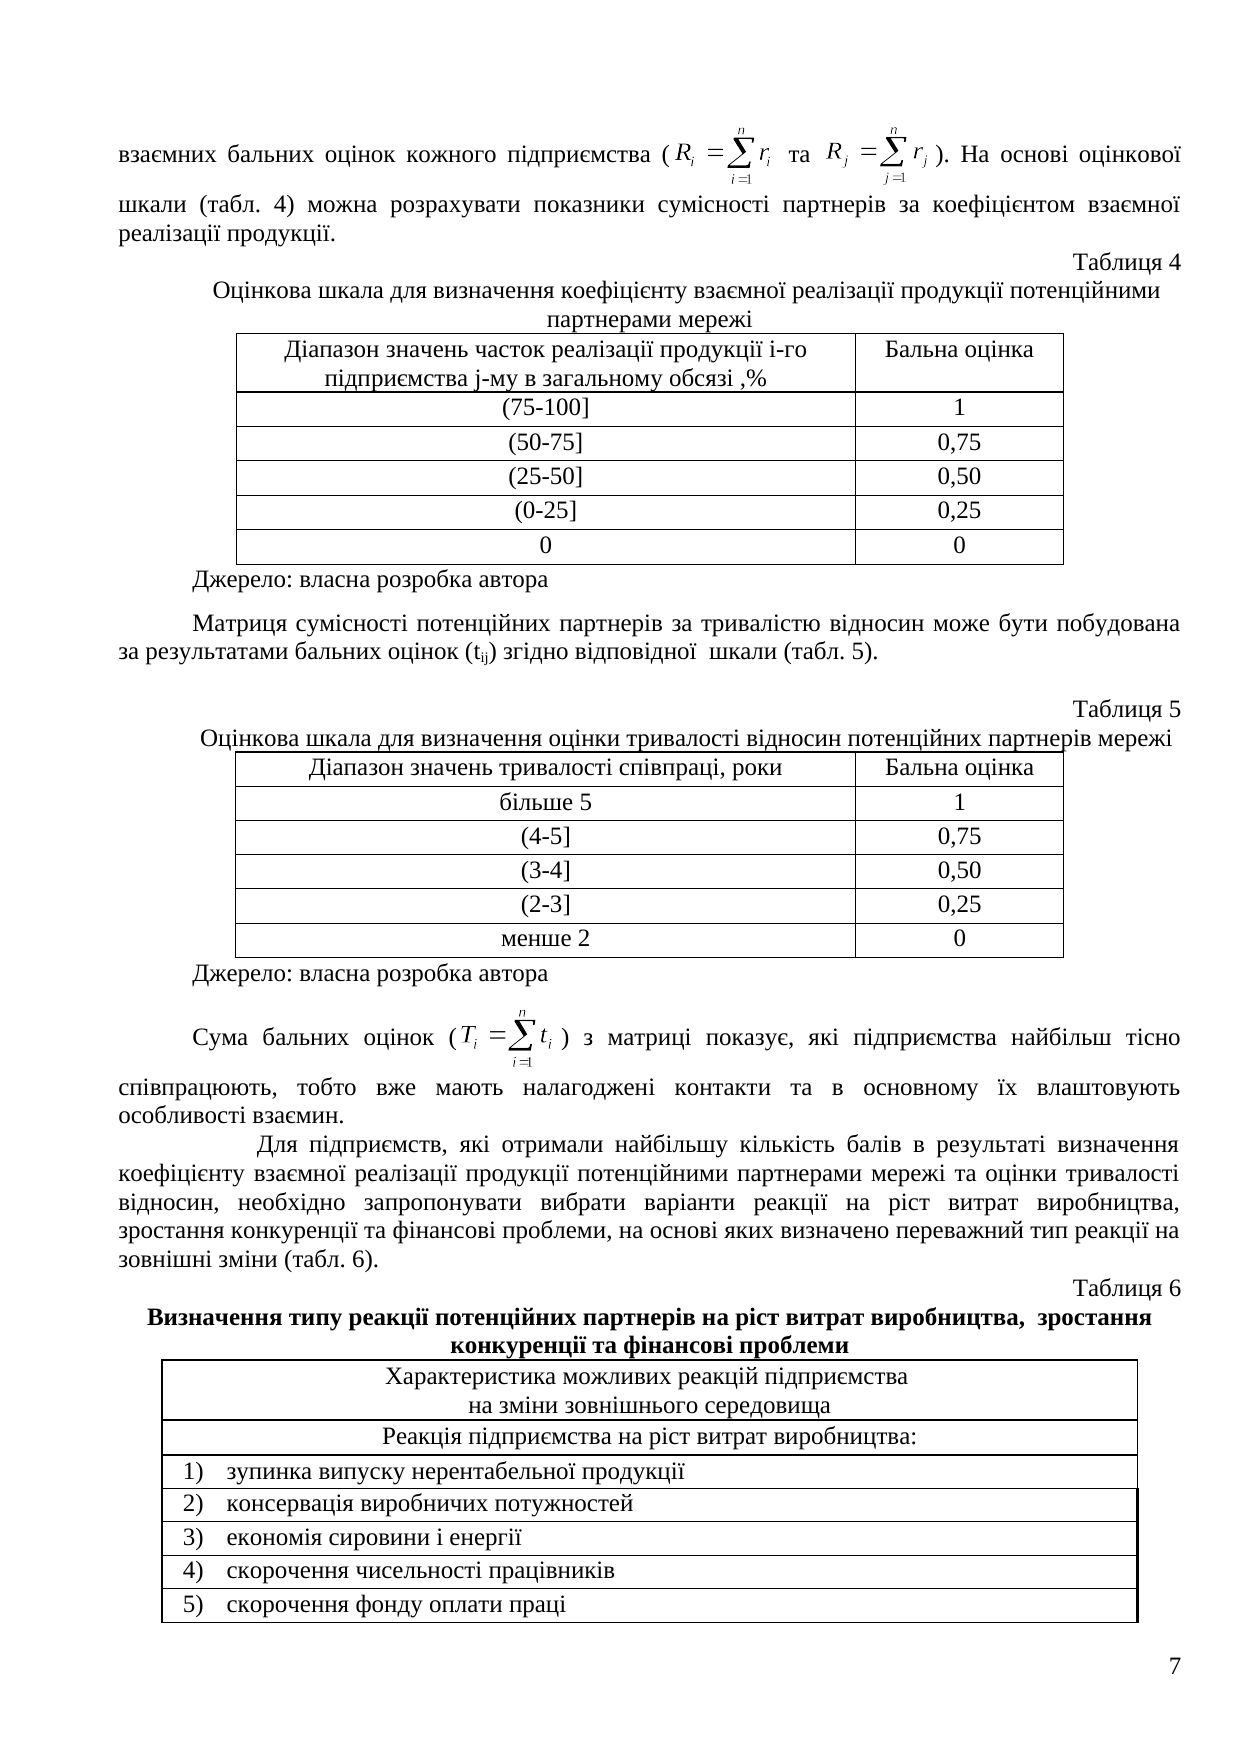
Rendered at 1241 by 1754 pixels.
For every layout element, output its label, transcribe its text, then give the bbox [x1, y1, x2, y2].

table_cell 0,25 [856, 496, 1063, 529]
text Таблиця 4 [118, 247, 1181, 275]
table_cell 0,25 [856, 889, 1063, 922]
text Оцінкова шкала для визначення коефіцієнту взаємної реалізації продукції потенційними партнерами мережі [118, 275, 1181, 333]
text Визначення типу реакції потенційних партнерів на ріст витрат виробництва, зростання конкуренції та фінансові проблеми [118, 1302, 1181, 1359]
table_cell 1 [856, 787, 1063, 820]
table_cell скорочення фонду оплати праці [163, 1589, 1136, 1622]
table_cell 0,50 [856, 855, 1063, 888]
text Для підприємств, які отримали найбільшу кількість балів в результаті визначення коефіцієнту взаємної реалізації продукції потенційними партнерами мережі та оцінки тривалості відносин, необхідно запропонувати вибрати варіанти реакції на ріст витрат виробництва, зростання конкуренції та фінансові проблеми, на основі яких визначено переважний тип реакції на зовнішні зміни (табл. 6). [118, 1129, 1181, 1273]
table_cell скорочення чисельності працівників [163, 1556, 1136, 1588]
table_cell (25-50] [237, 461, 855, 494]
table_cell (3-4] [236, 855, 855, 888]
table_cell більше 5 [236, 787, 855, 820]
text Матриця сумісності потенційних партнерів за тривалістю відносин може бути побудована за результатами бальних оцінок (tij) згідно відповідної шкали (табл. 5). [118, 608, 1181, 665]
table_cell 0,75 [856, 821, 1063, 854]
table_cell (50-75] [237, 427, 855, 460]
table_header Діапазон значень тривалості співпраці, роки [236, 753, 855, 786]
table_cell зупинка випуску нерентабельної продукції [163, 1456, 1137, 1487]
text Сума бальних оцінок () з матриці показує, які підприємства найбільш тісно співпрацюють, тобто вже мають налагоджені контакти та в основному їх влаштовують особливості взаємин. [118, 1001, 1181, 1129]
text Таблиця 5 [118, 694, 1181, 723]
text Оцінкова шкала для визначення оцінки тривалості відносин потенційних партнерів мережі [118, 723, 1181, 751]
table_cell (4-5] [236, 821, 855, 854]
table_header Бальна оцінка [856, 753, 1063, 786]
table_cell 0,75 [856, 427, 1063, 460]
table_cell (75-100] [237, 393, 855, 426]
table_header Діапазон значень часток реалізації продукції і-го підприємства j-му в загальному обсязі ,% [237, 334, 855, 391]
text Джерело: власна розробка автора [118, 958, 1181, 986]
text Таблиця 6 [118, 1273, 1181, 1302]
table_cell 0 [856, 924, 1063, 957]
table_cell 0 [237, 530, 855, 563]
table_cell 1 [856, 393, 1063, 426]
table_cell (0-25] [237, 496, 855, 529]
table_header Бальна оцінка [856, 334, 1063, 391]
text Джерело: власна розробка автора [118, 564, 1181, 593]
table_cell (2-3] [236, 889, 855, 922]
table_cell Реакція підприємства на ріст витрат виробництва: [163, 1421, 1137, 1454]
table_cell 0 [856, 530, 1063, 563]
table_cell консервація виробничих потужностей [163, 1489, 1136, 1521]
table_cell економія сировини і енергії [163, 1522, 1136, 1554]
table_cell менше 2 [236, 924, 855, 957]
text взаємних бальних оцінок кожного підприємства ( та ). На основі оцінкової шкали (табл. 4) можна розрахувати показники сумісності партнерів за коефіцієнтом взаємної реалізації продукції. [118, 118, 1181, 247]
table_cell 0,50 [856, 461, 1063, 494]
table_header Характеристика можливих реакцій підприємства на зміни зовнішнього середовища [163, 1361, 1137, 1419]
